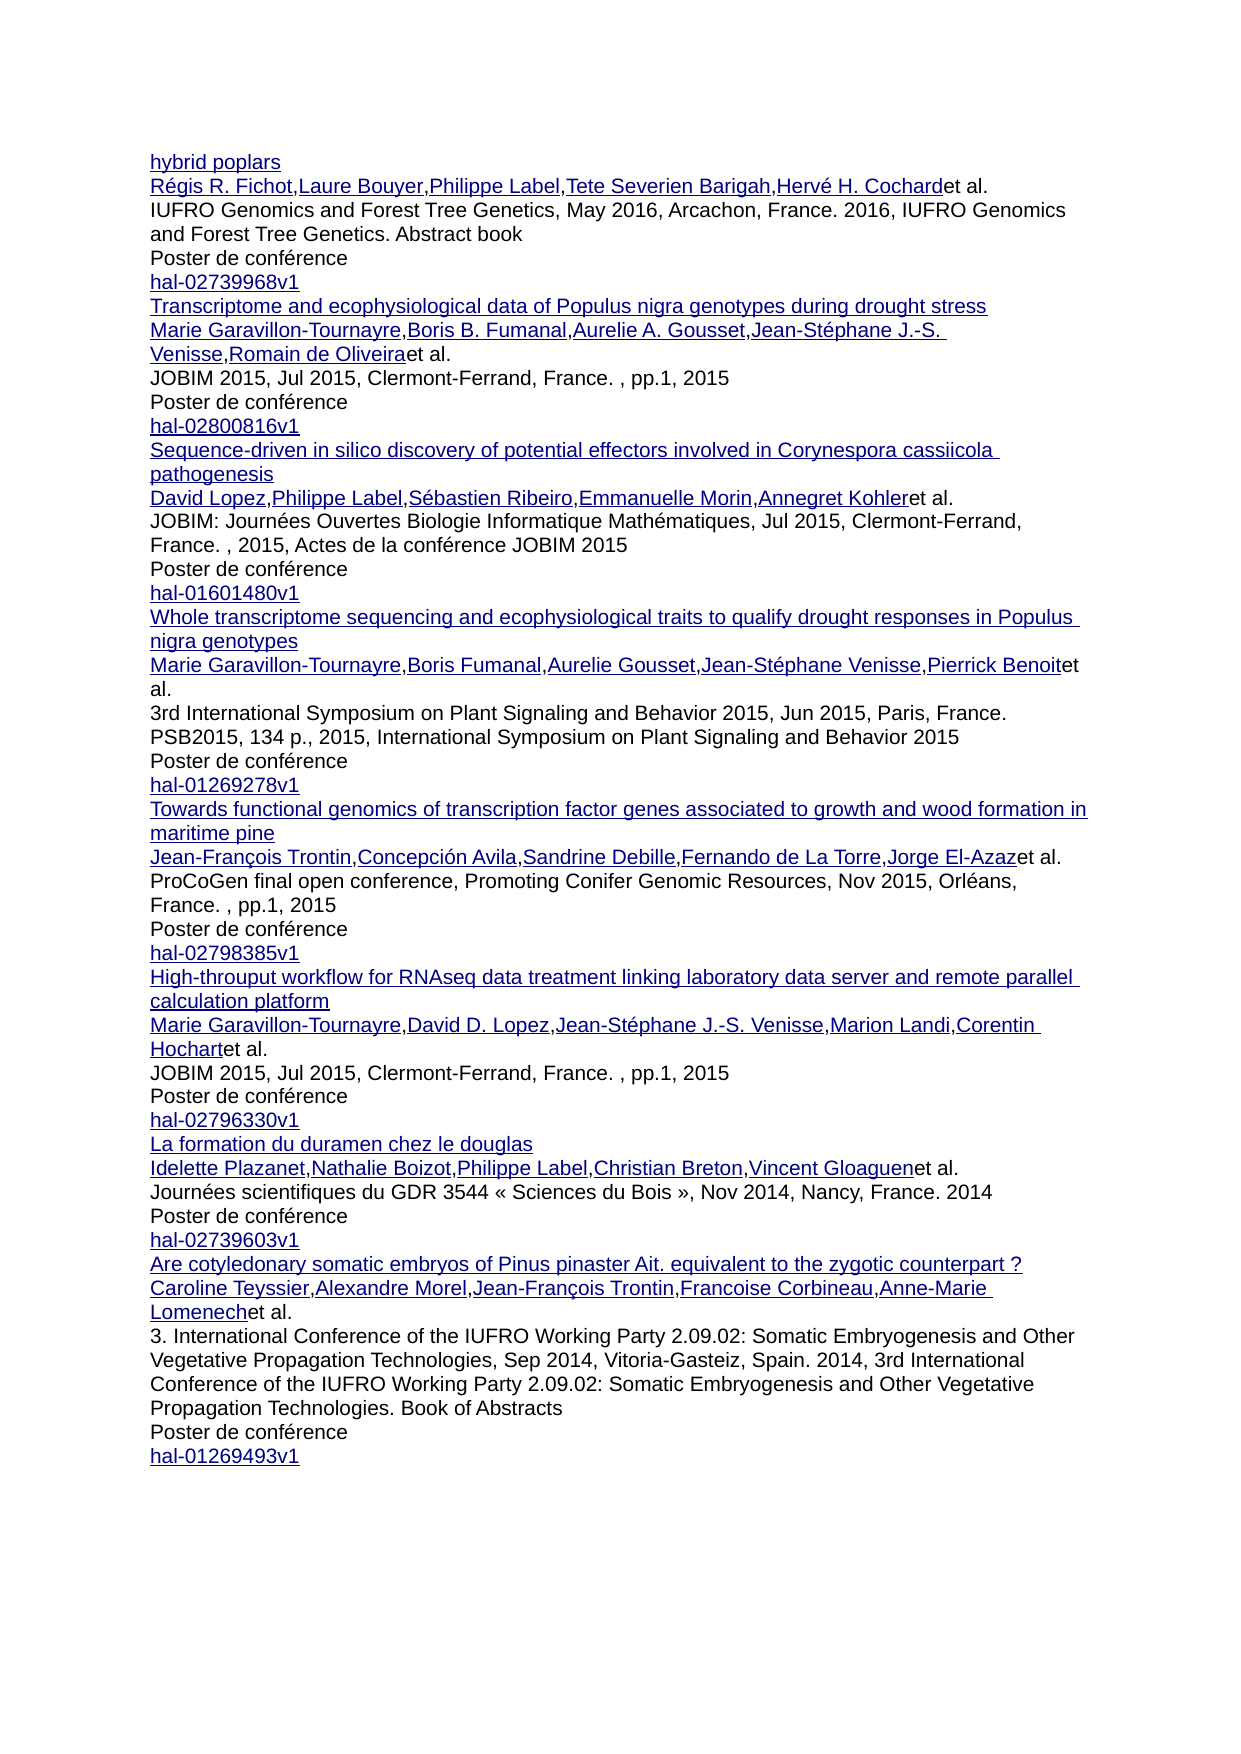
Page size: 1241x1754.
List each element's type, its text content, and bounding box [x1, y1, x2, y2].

table_cell La formation du duramen chez le douglas Idelette Plazanet,Nathalie Boizot,Philippe Label,Christian Breton,Vincent Gloaguenet al. Journées scientifiques du GDR 3544 « Sciences du Bois », Nov 2014, Nancy, France. 2014 Poster de conférence hal-02739603v1 [150, 1132, 1090, 1252]
table_cell Drought-induced plasticity in daily stem radius fluctuations and relationships with xylem hydraulics in hybrid poplars Régis R. Fichot,Laure Bouyer,Philippe Label,Tete Severien Barigah,Hervé H. Cochardet al. IUFRO Genomics and Forest Tree Genetics, May 2016, Arcachon, France. 2016, IUFRO Genomics and Forest Tree Genetics. Abstract book Poster de conférence hal-02739968v1 [150, 150, 1090, 294]
table_cell Towards functional genomics of transcription factor genes associated to growth and wood formation in maritime pine Jean-François Trontin,Concepción Avila,Sandrine Debille,Fernando de La Torre,Jorge El-Azazet al. ProCoGen final open conference, Promoting Conifer Genomic Resources, Nov 2015, Orléans, France. , pp.1, 2015 Poster de conférence hal-02798385v1 [150, 797, 1090, 964]
table_cell Transcriptome and ecophysiological data of Populus nigra genotypes during drought stress Marie Garavillon-Tournayre,Boris B. Fumanal,Aurelie A. Gousset,Jean-Stéphane J.-S. Venisse,Romain de Oliveiraet al. JOBIM 2015, Jul 2015, Clermont-Ferrand, France. , pp.1, 2015 Poster de conférence hal-02800816v1 [150, 294, 1090, 437]
table_cell Whole transcriptome sequencing and ecophysiological traits to qualify drought responses in Populus nigra genotypes Marie Garavillon-Tournayre,Boris Fumanal,Aurelie Gousset,Jean-Stéphane Venisse,Pierrick Benoitet al. 3rd International Symposium on Plant Signaling and Behavior 2015, Jun 2015, Paris, France. PSB2015, 134 p., 2015, International Symposium on Plant Signaling and Behavior 2015 Poster de conférence hal-01269278v1 [150, 605, 1090, 797]
table_cell Sequence-driven in silico discovery of potential effectors involved in Corynespora cassiicola pathogenesis David Lopez,Philippe Label,Sébastien Ribeiro,Emmanuelle Morin,Annegret Kohleret al. JOBIM: Journées Ouvertes Biologie Informatique Mathématiques, Jul 2015, Clermont-Ferrand, France. , 2015, Actes de la conférence JOBIM 2015 Poster de conférence hal-01601480v1 [150, 438, 1090, 605]
table_cell High-throuput workflow for RNAseq data treatment linking laboratory data server and remote parallel calculation platform Marie Garavillon-Tournayre,David D. Lopez,Jean-Stéphane J.-S. Venisse,Marion Landi,Corentin Hochartet al. JOBIM 2015, Jul 2015, Clermont-Ferrand, France. , pp.1, 2015 Poster de conférence hal-02796330v1 [150, 965, 1090, 1132]
table_cell Are cotyledonary somatic embryos of Pinus pinaster Ait. equivalent to the zygotic counterpart ? Caroline Teyssier,Alexandre Morel,Jean-François Trontin,Francoise Corbineau,Anne-Marie Lomenechet al. 3. International Conference of the IUFRO Working Party 2.09.02: Somatic Embryogenesis and Other Vegetative Propagation Technologies, Sep 2014, Vitoria-Gasteiz, Spain. 2014, 3rd International Conference of the IUFRO Working Party 2.09.02: Somatic Embryogenesis and Other Vegetative Propagation Technologies. Book of Abstracts Poster de conférence hal-01269493v1 [150, 1252, 1090, 1468]
